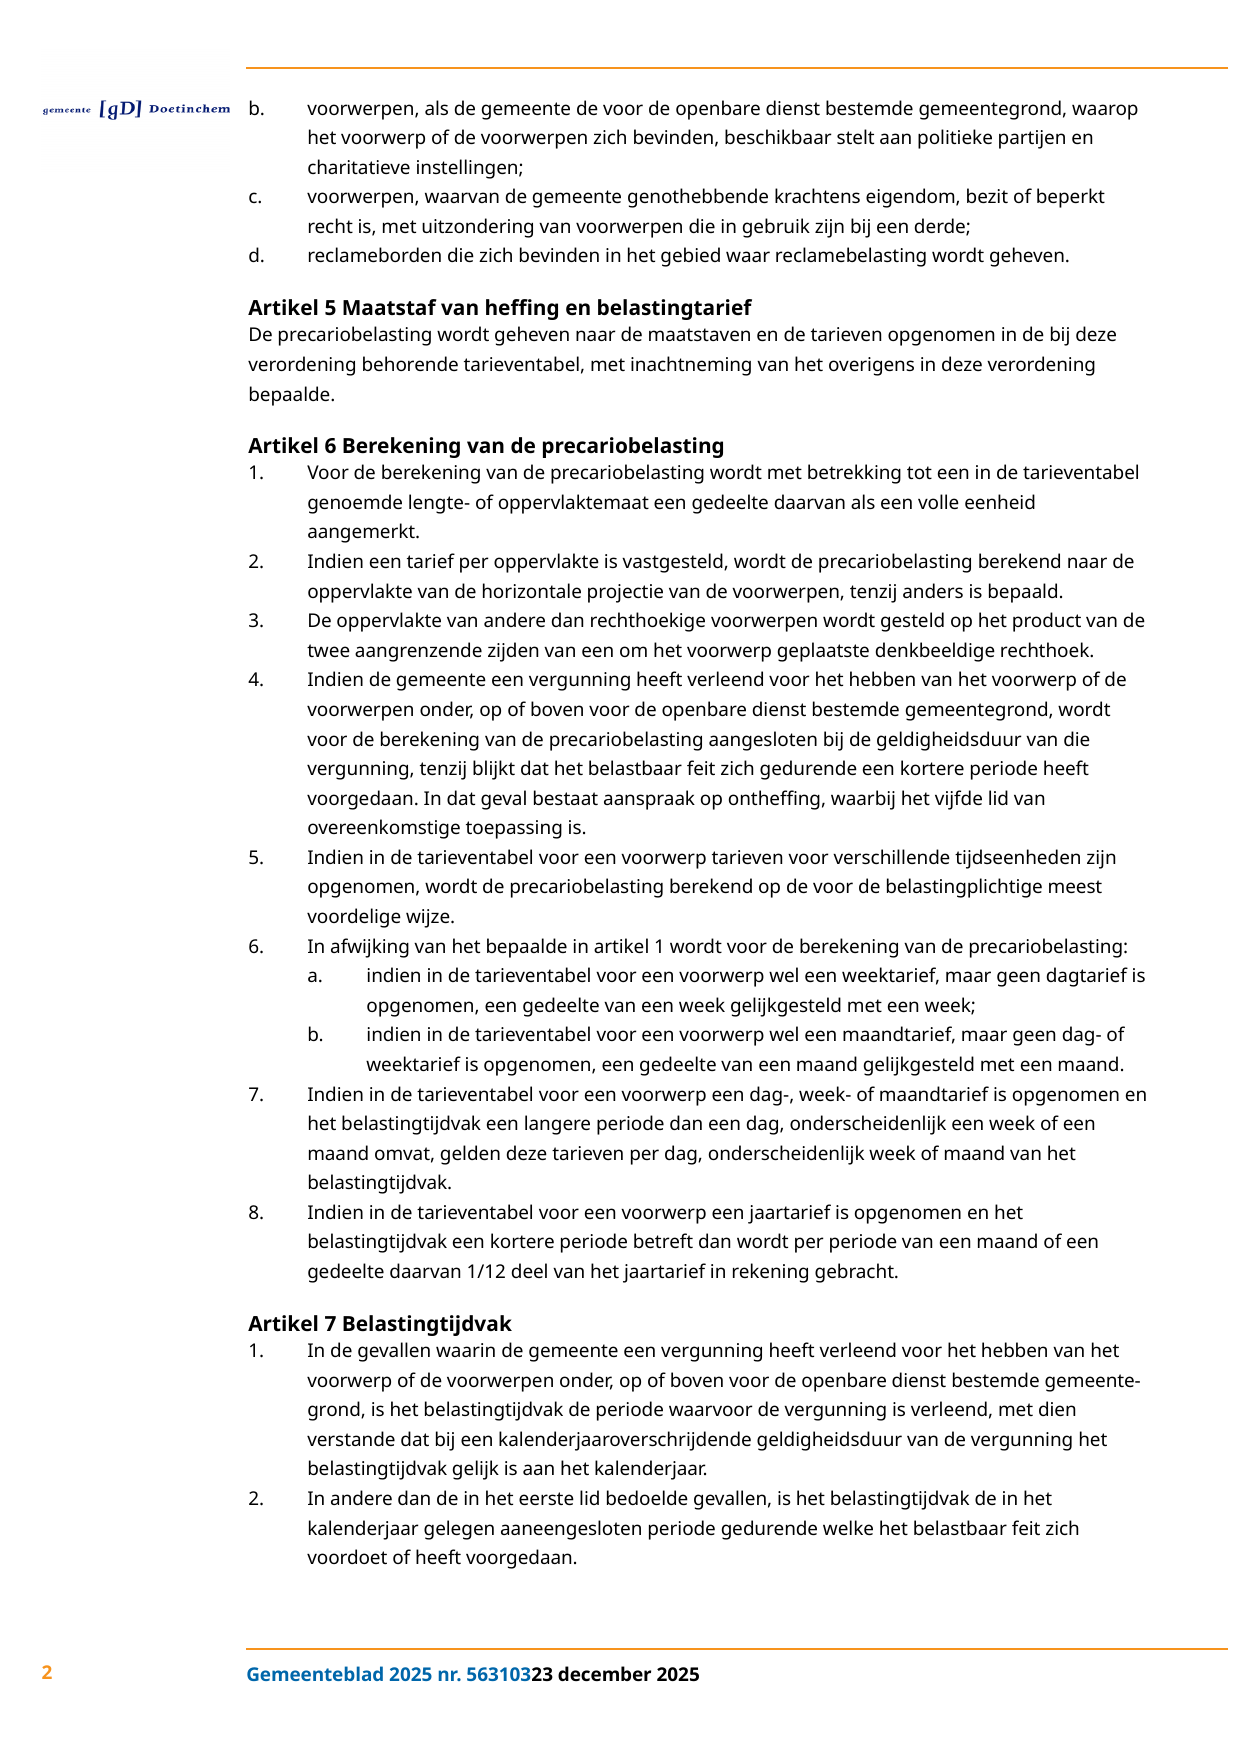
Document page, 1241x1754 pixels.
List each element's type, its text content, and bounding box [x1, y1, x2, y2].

list Indien in de tarieventabel voor een voorwerp een dag-, week- of maandtarief is opgenomen en het belastingtijdvak een langere periode dan een dag, onderscheidenlijk een week of een maand omvat, gelden deze tarieven per dag, onderscheidenlijk week of maand van het belastingtijdvak. [248, 1081, 1152, 1195]
list In andere dan de in het eerste lid bedoelde gevallen, is het belastingtijdvak de in het kalenderjaar gelegen aaneengesloten periode gedurende welke het belastbaar feit zich voordoet of heeft voorgedaan. [248, 1485, 1152, 1570]
list voorwerpen, waarvan de gemeente genothebbende krachtens eigendom, bezit of beperkt recht is, met uitzondering van voorwerpen die in gebruik zijn bij een derde; [248, 183, 1152, 239]
list In de gevallen waarin de gemeente een vergunning heeft verleend voor het hebben van het voorwerp of de voorwerpen onder, op of boven voor de openbare dienst bestemde gemeente-grond, is het belastingtijdvak de periode waarvoor de vergunning is verleend, met dien verstande dat bij een kalenderjaaroverschrijdende geldigheidsduur van de vergunning het belastingtijdvak gelijk is aan het kalenderjaar. [248, 1337, 1152, 1481]
list De oppervlakte van andere dan rechthoekige voorwerpen wordt gesteld op het product van de twee aangrenzende zijden van een om het voorwerp geplaatste denkbeeldige rechthoek. [248, 607, 1152, 663]
text Artikel 5 Maatstaf van heffing en belastingtarief [248, 293, 1152, 322]
text Artikel 6 Berekening van de precariobelasting [248, 431, 1152, 459]
list Indien in de tarieventabel voor een voorwerp tarieven voor verschillende tijdseenheden zijn opgenomen, wordt de precariobelasting berekend op de voor de belastingplichtige meest voordelige wijze. [248, 844, 1152, 929]
list Indien een tarief per oppervlakte is vastgesteld, wordt de precariobelasting berekend naar de oppervlakte van de horizontale projectie van de voorwerpen, tenzij anders is bepaald. [248, 548, 1152, 604]
text Artikel 7 Belastingtijdvak [248, 1309, 1152, 1337]
list voorwerpen, als de gemeente de voor de openbare dienst bestemde gemeentegrond, waarop het voorwerp of de voorwerpen zich bevinden, beschikbaar stelt aan politieke partijen en charitatieve instellingen; [248, 95, 1152, 180]
picture [41, 47, 231, 172]
list indien in de tarieventabel voor een voorwerp wel een maandtarief, maar geen dag- of weektarief is opgenomen, een gedeelte van een maand gelijkgesteld met een maand. [307, 1022, 1152, 1077]
list indien in de tarieventabel voor een voorwerp wel een weektarief, maar geen dagtarief is opgenomen, een gedeelte van een week gelijkgesteld met een week; [307, 962, 1152, 1018]
text De precariobelasting wordt geheven naar de maatstaven en de tarieven opgenomen in de bij deze verordening behorende tarieventabel, met inachtneming van het overigens in deze verordening bepaalde. [248, 322, 1152, 406]
list Indien in de tarieventabel voor een voorwerp een jaartarief is opgenomen en het belastingtijdvak een kortere periode betreft dan wordt per periode van een maand of een gedeelte daarvan 1/12 deel van het jaartarief in rekening gebracht. [248, 1199, 1152, 1284]
list Voor de berekening van de precariobelasting wordt met betrekking tot een in de tarieventabel genoemde lengte- of oppervlaktemaat een gedeelte daarvan als een volle eenheid aangemerkt. [248, 459, 1152, 544]
list In afwijking van het bepaalde in artikel 1 wordt voor de berekening van de precariobelasting: [248, 933, 1152, 959]
list reclameborden die zich bevinden in het gebied waar reclamebelasting wordt geheven. [248, 243, 1152, 268]
list Indien de gemeente een vergunning heeft verleend voor het hebben van het voorwerp of de voorwerpen onder, op of boven voor de openbare dienst bestemde gemeentegrond, wordt voor de berekening van de precariobelasting aangesloten bij de geldigheidsduur van die vergunning, tenzij blijkt dat het belastbaar feit zich gedurende een kortere periode heeft voorgedaan. In dat geval bestaat aanspraak op ontheffing, waarbij het vijfde lid van overeenkomstige toepassing is. [248, 667, 1152, 840]
